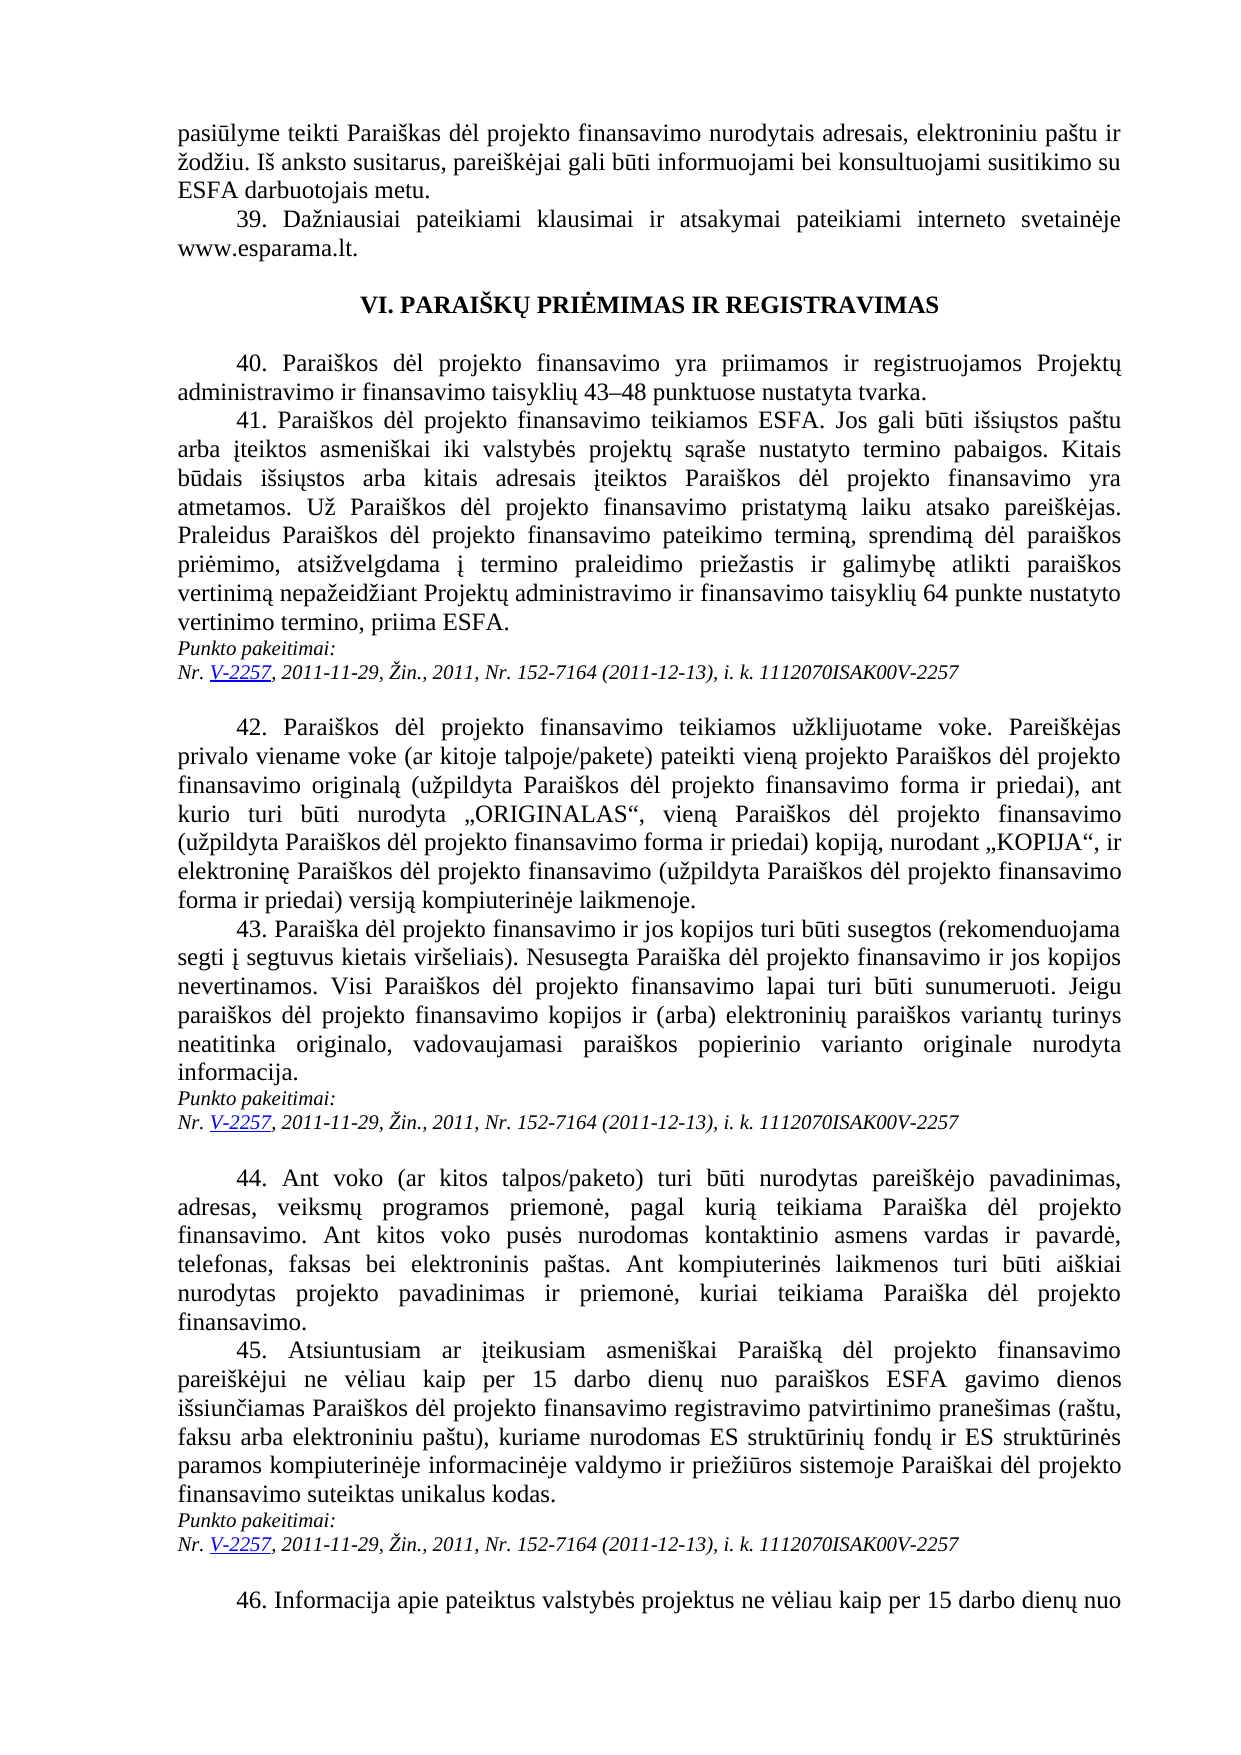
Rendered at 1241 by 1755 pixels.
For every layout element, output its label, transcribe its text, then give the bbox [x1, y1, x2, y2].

text pasiūlyme teikti Paraiškas dėl projekto finansavimo nurodytais adresais, elektroniniu paštu ir žodžiu. Iš anksto susitarus, pareiškėjai gali būti informuojami bei konsultuojami susitikimo su ESFA darbuotojais metu. [177, 118, 1122, 204]
text Nr. V-2257, 2011-11-29, Žin., 2011, Nr. 152-7164 (2011-12-13), i. k. 1112070ISAK00V-2257 [177, 1532, 1122, 1556]
text 43. Paraiška dėl projekto finansavimo ir jos kopijos turi būti susegtos (rekomenduojama segti į segtuvus kietais viršeliais). Nesusegta Paraiška dėl projekto finansavimo ir jos kopijos nevertinamos. Visi Paraiškos dėl projekto finansavimo lapai turi būti sunumeruoti. Jeigu paraiškos dėl projekto finansavimo kopijos ir (arba) elektroninių paraiškos variantų turinys neatitinka originalo, vadovaujamasi paraiškos popierinio varianto originale nurodyta informacija. [177, 914, 1122, 1086]
text Punkto pakeitimai: [177, 1086, 1122, 1110]
text 44. Ant voko (ar kitos talpos/paketo) turi būti nurodytas pareiškėjo pavadinimas, adresas, veiksmų programos priemonė, pagal kurią teikiama Paraiška dėl projekto finansavimo. Ant kitos voko pusės nurodomas kontaktinio asmens vardas ir pavardė, telefonas, faksas bei elektroninis paštas. Ant kompiuterinės laikmenos turi būti aiškiai nurodytas projekto pavadinimas ir priemonė, kuriai teikiama Paraiška dėl projekto finansavimo. [177, 1163, 1122, 1336]
text VI. PARAIŠKŲ PRIĖMIMAS IR REGISTRAVIMAS [177, 291, 1122, 319]
text 40. Paraiškos dėl projekto finansavimo yra priimamos ir registruojamos Projektų administravimo ir finansavimo taisyklių 43–48 punktuose nustatyta tvarka. [177, 348, 1122, 406]
text Punkto pakeitimai: [177, 636, 1122, 660]
text 42. Paraiškos dėl projekto finansavimo teikiamos užklijuotame voke. Pareiškėjas privalo viename voke (ar kitoje talpoje/pakete) pateikti vieną projekto Paraiškos dėl projekto finansavimo originalą (užpildyta Paraiškos dėl projekto finansavimo forma ir priedai), ant kurio turi būti nurodyta „ORIGINALAS“, vieną Paraiškos dėl projekto finansavimo (užpildyta Paraiškos dėl projekto finansavimo forma ir priedai) kopiją, nurodant „KOPIJA“, ir elektroninę Paraiškos dėl projekto finansavimo (užpildyta Paraiškos dėl projekto finansavimo forma ir priedai) versiją kompiuterinėje laikmenoje. [177, 712, 1122, 914]
text Punkto pakeitimai: [177, 1508, 1122, 1532]
text 46. Informacija apie pateiktus valstybės projektus ne vėliau kaip per 15 darbo dienų nuo [177, 1585, 1122, 1614]
text 45. Atsiuntusiam ar įteikusiam asmeniškai Paraišką dėl projekto finansavimo pareiškėjui ne vėliau kaip per 15 darbo dienų nuo paraiškos ESFA gavimo dienos išsiunčiamas Paraiškos dėl projekto finansavimo registravimo patvirtinimo pranešimas (raštu, faksu arba elektroniniu paštu), kuriame nurodomas ES struktūrinių fondų ir ES struktūrinės paramos kompiuterinėje informacinėje valdymo ir priežiūros sistemoje Paraiškai dėl projekto finansavimo suteiktas unikalus kodas. [177, 1336, 1122, 1508]
text Nr. V-2257, 2011-11-29, Žin., 2011, Nr. 152-7164 (2011-12-13), i. k. 1112070ISAK00V-2257 [177, 1110, 1122, 1134]
text 41. Paraiškos dėl projekto finansavimo teikiamos ESFA. Jos gali būti išsiųstos paštu arba įteiktos asmeniškai iki valstybės projektų sąraše nustatyto termino pabaigos. Kitais būdais išsiųstos arba kitais adresais įteiktos Paraiškos dėl projekto finansavimo yra atmetamos. Už Paraiškos dėl projekto finansavimo pristatymą laiku atsako pareiškėjas. Praleidus Paraiškos dėl projekto finansavimo pateikimo terminą, sprendimą dėl paraiškos priėmimo, atsižvelgdama į termino praleidimo priežastis ir galimybę atlikti paraiškos vertinimą nepažeidžiant Projektų administravimo ir finansavimo taisyklių 64 punkte nustatyto vertinimo termino, priima ESFA. [177, 406, 1122, 636]
text Nr. V-2257, 2011-11-29, Žin., 2011, Nr. 152-7164 (2011-12-13), i. k. 1112070ISAK00V-2257 [177, 660, 1122, 684]
text 39. Dažniausiai pateikiami klausimai ir atsakymai pateikiami interneto svetainėje www.esparama.lt. [177, 204, 1122, 262]
